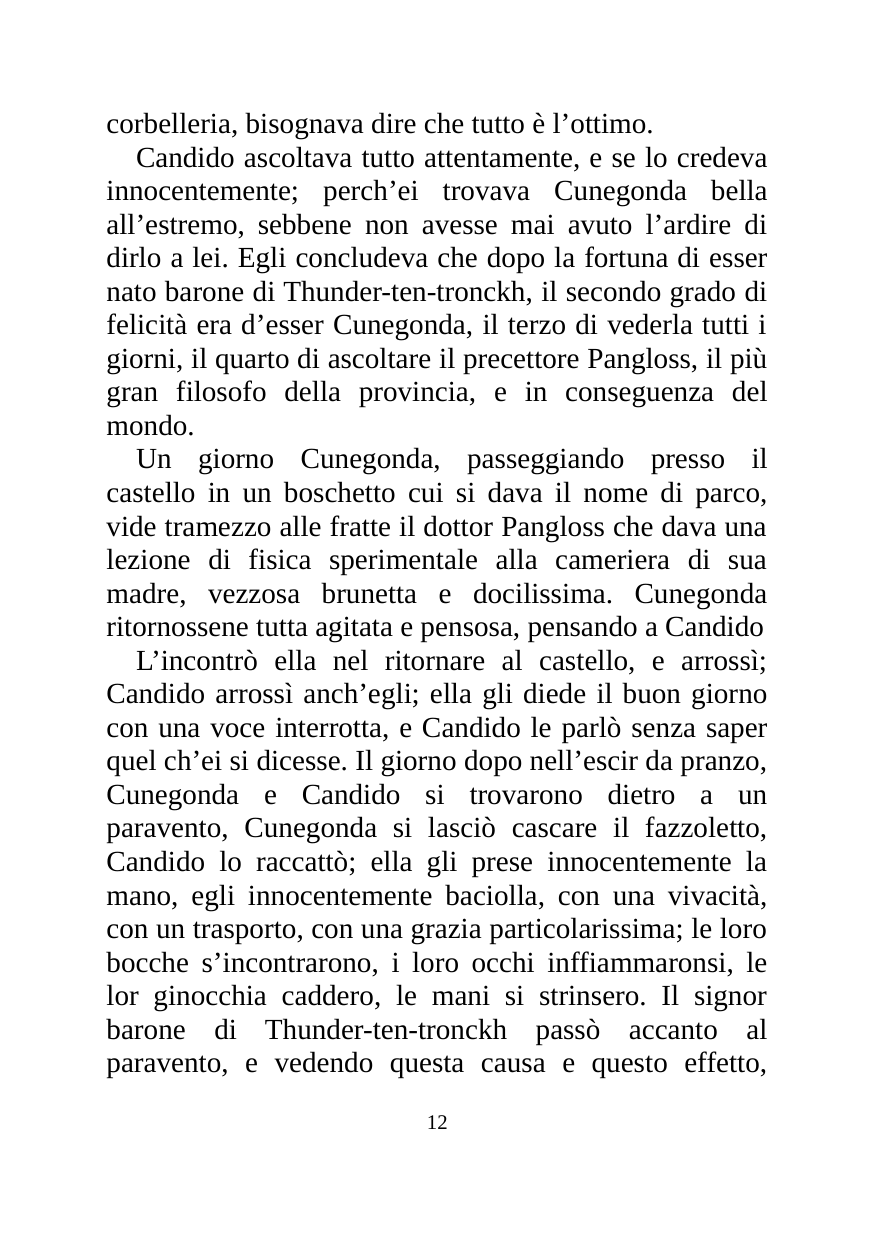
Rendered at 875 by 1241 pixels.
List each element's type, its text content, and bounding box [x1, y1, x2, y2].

text Candido ascoltava tutto attentamente, e se lo credeva innocentemente; perch’ei trovava Cunegonda bella all’estremo, sebbene non avesse mai avuto l’ardire di dirlo a lei. Egli concludeva che dopo la fortuna di esser nato barone di Thunder-ten-tronckh, il secondo grado di felicità era d’esser Cunegonda, il terzo di vederla tutti i giorni, il quarto di ascoltare il precettore Pangloss, il più gran filosofo della provincia, e in conseguenza del mondo. [106, 140, 768, 442]
text Un giorno Cunegonda, passeggiando presso il castello in un boschetto cui si dava il nome di parco, vide tramezzo alle fratte il dottor Pangloss che dava una lezione di fisica sperimentale alla cameriera di sua madre, vezzosa brunetta e docilissima. Cunegonda ritornossene tutta agitata e pensosa, pensando a Candido [106, 442, 768, 643]
text L’incontrò ella nel ritornare al castello, e arrossì; Candido arrossì anch’egli; ella gli diede il buon giorno con una voce interrotta, e Candido le parlò senza saper quel ch’ei si dicesse. Il giorno dopo nell’escir da pranzo, Cunegonda e Candido si trovarono dietro a un paravento, Cunegonda si lasciò cascare il fazzoletto, Candido lo raccattò; ella gli prese innocentemente la mano, egli innocentemente baciolla, con una vivacità, con un trasporto, con una grazia particolarissima; le loro bocche s’incontrarono, i loro occhi inffiammaronsi, le lor ginocchia caddero, le mani si strinsero. Il signor barone di Thunder-ten-tronckh passò accanto al paravento, e vedendo questa causa e questo effetto, [106, 643, 768, 1079]
text corbelleria, bisognava dire che tutto è l’ottimo. [106, 106, 768, 140]
